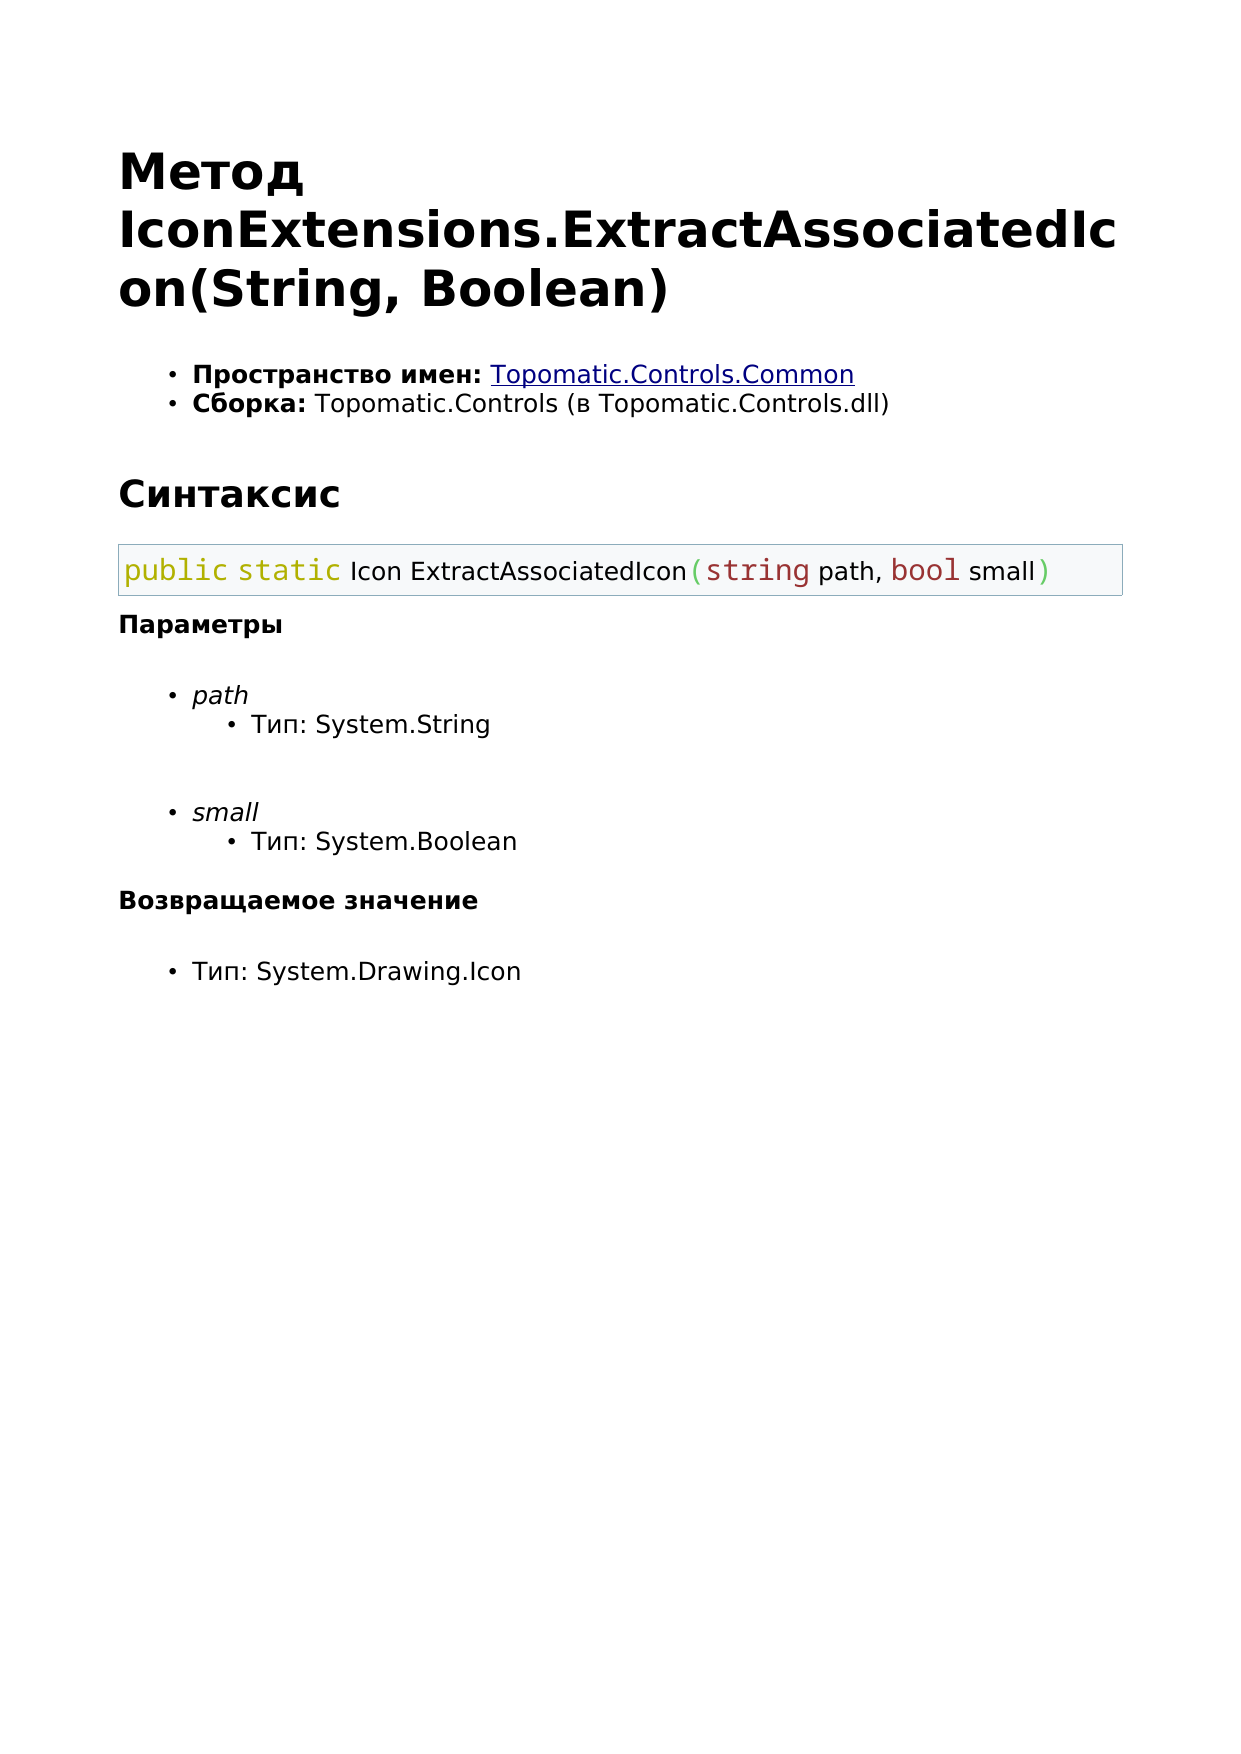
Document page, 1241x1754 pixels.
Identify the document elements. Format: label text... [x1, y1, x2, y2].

list Тип: System.Drawing.Icon [177, 957, 1122, 986]
table_header public static Icon ExtractAssociatedIcon(string path, bool small) [119, 545, 1122, 595]
list path [177, 681, 1122, 710]
list small [177, 798, 1122, 827]
list Тип: System.String [236, 710, 1122, 739]
list Тип: System.Boolean [236, 827, 1122, 857]
list Сборка: Topomatic.Controls (в Topomatic.Controls.dll) [177, 389, 1122, 418]
text Параметры [118, 610, 1122, 639]
text Возвращаемое значение [118, 886, 1122, 915]
list Пространство имен: Topomatic.Controls.Common [177, 360, 1122, 389]
subtitle Синтаксис [118, 473, 1122, 516]
subtitle Метод IconExtensions.ExtractAssociatedIcon(String, Boolean) [118, 143, 1122, 318]
